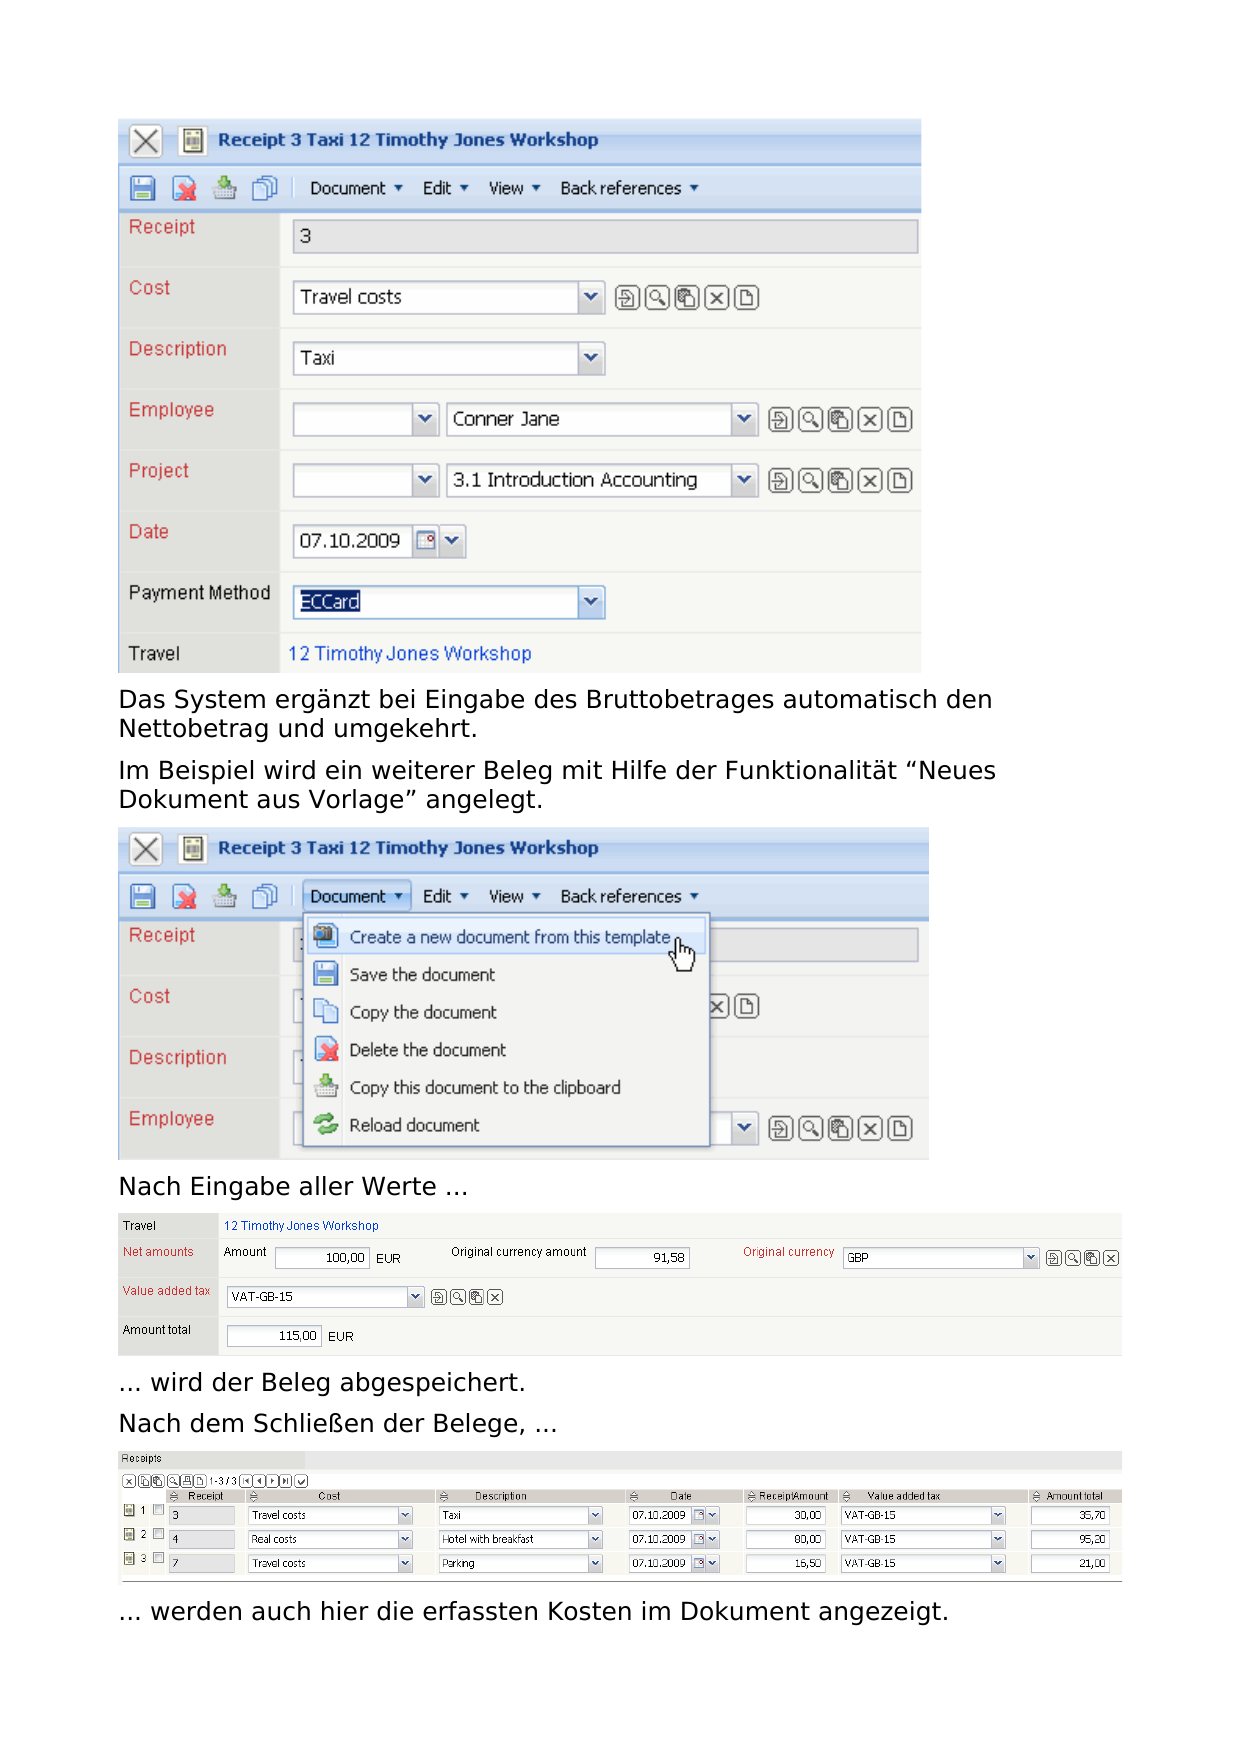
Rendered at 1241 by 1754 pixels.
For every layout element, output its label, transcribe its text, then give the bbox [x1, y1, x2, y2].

text ... werden auch hier die erfassten Kosten im Dokument angezeigt. [118, 1597, 1122, 1626]
text Nach dem Schließen der Belege, ... [118, 1409, 1122, 1438]
text Das System ergänzt bei Eingabe des Bruttobetrages automatisch den Nettobetrag und umgekehrt. [118, 685, 1122, 744]
picture [118, 827, 929, 1160]
text Nach Eingabe aller Werte ... [118, 1172, 1122, 1201]
picture [118, 118, 922, 673]
text ... wird der Beleg abgespeichert. [118, 1368, 1122, 1397]
picture [118, 1213, 1123, 1356]
text Im Beispiel wird ein weiterer Beleg mit Hilfe der Funktionalität “Neues Dokument aus Vorlage” angelegt. [118, 756, 1122, 814]
picture [118, 1451, 1123, 1585]
